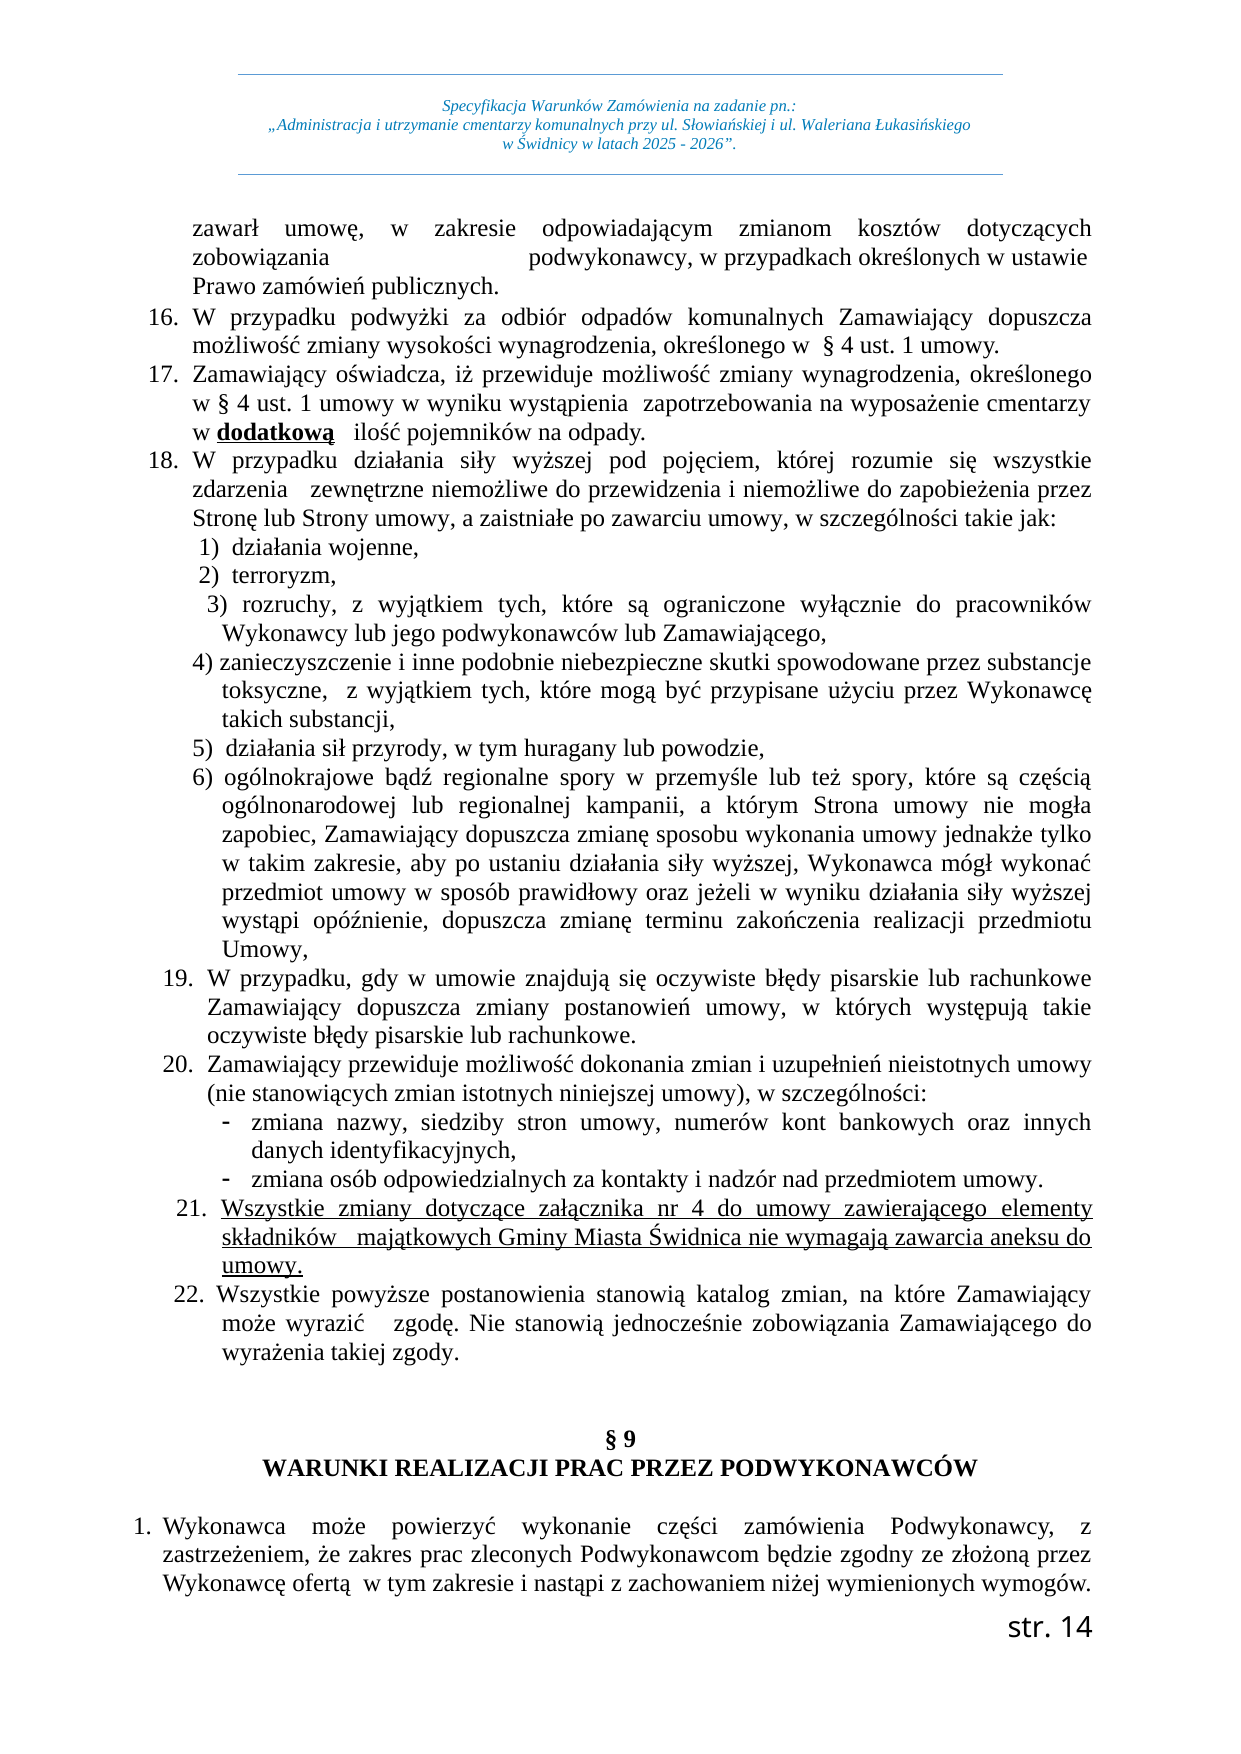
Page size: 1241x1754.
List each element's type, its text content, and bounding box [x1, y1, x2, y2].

text 5) działania sił przyrody, w tym huragany lub powodzie, [192, 733, 1092, 762]
list zawarł umowę, w zakresie odpowiadającym zmianom kosztów dotyczących zobowiązania podwykonawcy, w przypadkach określonych w ustawie Prawo zamówień publicznych. [148, 213, 1092, 300]
text 3) rozruchy, z wyjątkiem tych, które są ograniczone wyłącznie do pracowników Wykonawcy lub jego podwykonawców lub Zamawiającego, [192, 589, 1092, 647]
text WARUNKI REALIZACJI PRAC PRZEZ PODWYKONAWCÓW [148, 1453, 1092, 1482]
list Zamawiający oświadcza, iż przewiduje możliwość zmiany wynagrodzenia, określonego w § 4 ust. 1 umowy w wyniku wystąpienia zapotrzebowania na wyposażenie cmentarzy w dodatkową ilość pojemników na odpady. [148, 359, 1092, 445]
text § 9 [148, 1424, 1092, 1453]
list zmiana osób odpowiedzialnych za kontakty i nadzór nad przedmiotem umowy. [222, 1164, 1092, 1193]
list Wykonawca może powierzyć wykonanie części zamówienia Podwykonawcy, z zastrzeżeniem, że zakres prac zleconych Podwykonawcom będzie zgodny ze złożoną przez Wykonawcę ofertą w tym zakresie i nastąpi z zachowaniem niżej wymienionych wymogów. [133, 1511, 1092, 1597]
text 6) ogólnokrajowe bądź regionalne spory w przemyśle lub też spory, które są częścią ogólnonarodowej lub regionalnej kampanii, a którym Strona umowy nie mogła zapobiec, Zamawiający dopuszcza zmianę sposobu wykonania umowy jednakże tylko w takim zakresie, aby po ustaniu działania siły wyższej, Wykonawca mógł wykonać przedmiot umowy w sposób prawidłowy oraz jeżeli w wyniku działania siły wyższej wystąpi opóźnienie, dopuszcza zmianę terminu zakończenia realizacji przedmiotu Umowy, [192, 762, 1092, 963]
list Zamawiający przewiduje możliwość dokonania zmian i uzupełnień nieistotnych umowy (nie stanowiących zmian istotnych niniejszej umowy), w szczególności: [162, 1049, 1092, 1107]
text 2) terroryzm, [192, 560, 1092, 589]
list W przypadku działania siły wyższej pod pojęciem, której rozumie się wszystkie zdarzenia zewnętrzne niemożliwe do przewidzenia i niemożliwe do zapobieżenia przez Stronę lub Strony umowy, a zaistniałe po zawarciu umowy, w szczególności takie jak: [148, 445, 1092, 532]
text 22. Wszystkie powyższe postanowienia stanowią katalog zmian, na które Zamawiający może wyrazić zgodę. Nie stanowią jednocześnie zobowiązania Zamawiającego do wyrażenia takiej zgody. [162, 1279, 1092, 1365]
list W przypadku podwyżki za odbiór odpadów komunalnych Zamawiający dopuszcza możliwość zmiany wysokości wynagrodzenia, określonego w § 4 ust. 1 umowy. [148, 302, 1092, 359]
list W przypadku, gdy w umowie znajdują się oczywiste błędy pisarskie lub rachunkowe Zamawiający dopuszcza zmiany postanowień umowy, w których występują takie oczywiste błędy pisarskie lub rachunkowe. [162, 963, 1092, 1049]
text 4) zanieczyszczenie i inne podobnie niebezpieczne skutki spowodowane przez substancje toksyczne, z wyjątkiem tych, które mogą być przypisane użyciu przez Wykonawcę takich substancji, [192, 647, 1092, 733]
list zmiana nazwy, siedziby stron umowy, numerów kont bankowych oraz innych danych identyfikacyjnych, [222, 1107, 1092, 1164]
text 1) działania wojenne, [192, 532, 1092, 560]
text 21. Wszystkie zmiany dotyczące załącznika nr 4 do umowy zawierającego elementy składników majątkowych Gminy Miasta Świdnica nie wymagają zawarcia aneksu do umowy. [162, 1193, 1092, 1279]
